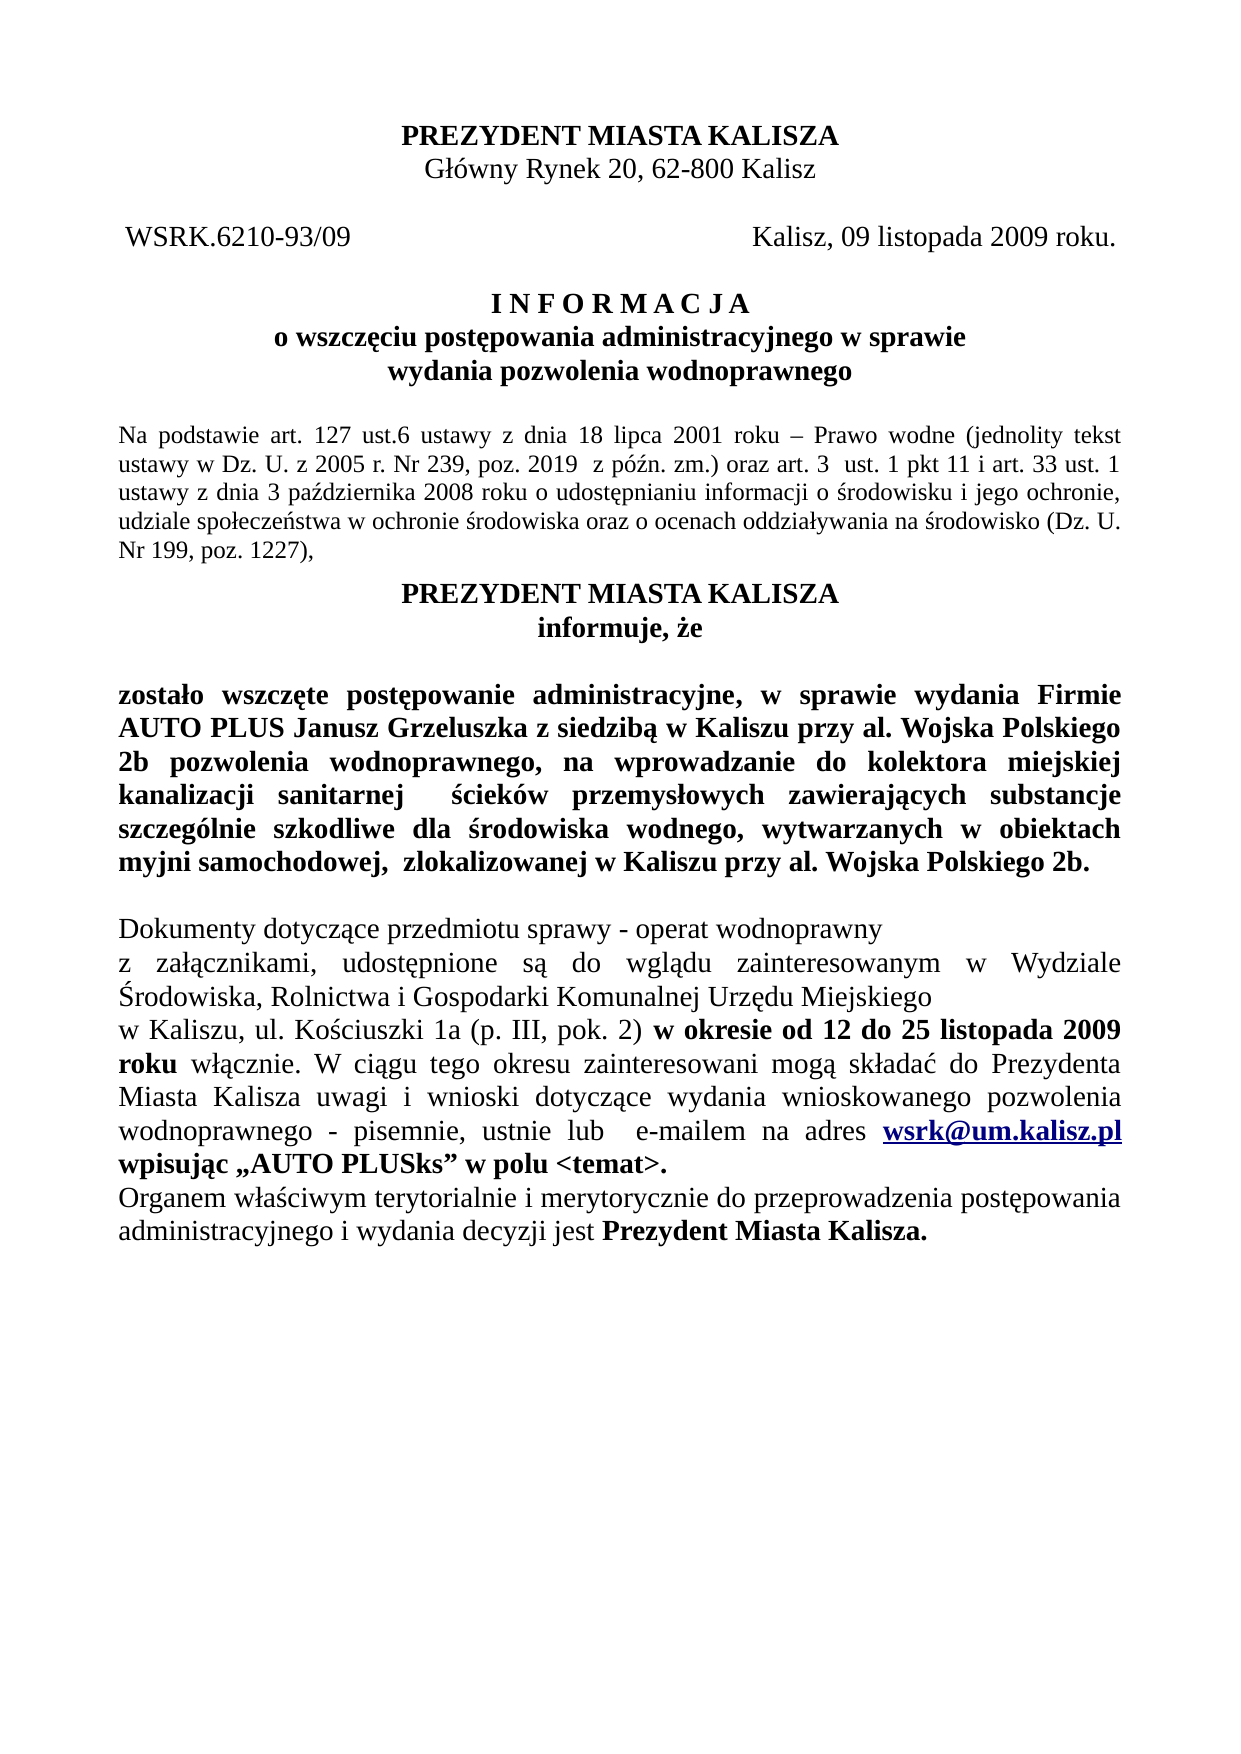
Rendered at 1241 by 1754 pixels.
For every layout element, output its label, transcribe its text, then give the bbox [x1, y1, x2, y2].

subtitle PREZYDENT MIASTA KALISZA [118, 576, 1122, 610]
text informuje, że [118, 610, 1122, 643]
text WSRK.6210-93/09 Kalisz, 09 listopada 2009 roku. [118, 219, 1122, 252]
text Główny Rynek 20, 62-800 Kalisz [118, 152, 1122, 185]
text Dokumenty dotyczące przedmiotu sprawy - operat wodnoprawny z załącznikami, udostępnione są do wglądu zainteresowanym w Wydziale Środowiska, Rolnictwa i Gospodarki Komunalnej Urzędu Miejskiego w Kaliszu, ul. Kościuszki 1a (p. III, pok. 2) w okresie od 12 do 25 listopada 2009 roku włącznie. W ciągu tego okresu zainteresowani mogą składać do Prezydenta Miasta Kalisza uwagi i wnioski dotyczące wydania wnioskowanego pozwolenia wodnoprawnego - pisemnie, ustnie lub e-mailem na adres wsrk@um.kalisz.pl wpisując „AUTO PLUSks” w polu <temat>. [118, 912, 1122, 1180]
text zostało wszczęte postępowanie administracyjne, w sprawie wydania Firmie AUTO PLUS Janusz Grzeluszka z siedzibą w Kaliszu przy al. Wojska Polskiego 2b pozwolenia wodnoprawnego, na wprowadzanie do kolektora miejskiej kanalizacji sanitarnej ścieków przemysłowych zawierających substancje szczególnie szkodliwe dla środowiska wodnego, wytwarzanych w obiektach myjni samochodowej, zlokalizowanej w Kaliszu przy al. Wojska Polskiego 2b. [118, 677, 1122, 878]
subtitle I N F O R M A C J A [118, 286, 1122, 319]
text Na podstawie art. 127 ust.6 ustawy z dnia 18 lipca 2001 roku – Prawo wodne (jednolity tekst ustawy w Dz. U. z 2005 r. Nr 239, poz. 2019 z późn. zm.) oraz art. 3 ust. 1 pkt 11 i art. 33 ust. 1 ustawy z dnia 3 października 2008 roku o udostępnianiu informacji o środowisku i jego ochronie, udziale społeczeństwa w ochronie środowiska oraz o ocenach oddziaływania na środowisko (Dz. U. Nr 199, poz. 1227), [118, 420, 1122, 564]
text Organem właściwym terytorialnie i merytorycznie do przeprowadzenia postępowania administracyjnego i wydania decyzji jest Prezydent Miasta Kalisza. [118, 1180, 1122, 1247]
text PREZYDENT MIASTA KALISZA [118, 118, 1122, 152]
text wydania pozwolenia wodnoprawnego [118, 353, 1122, 386]
text o wszczęciu postępowania administracyjnego w sprawie [118, 319, 1122, 353]
